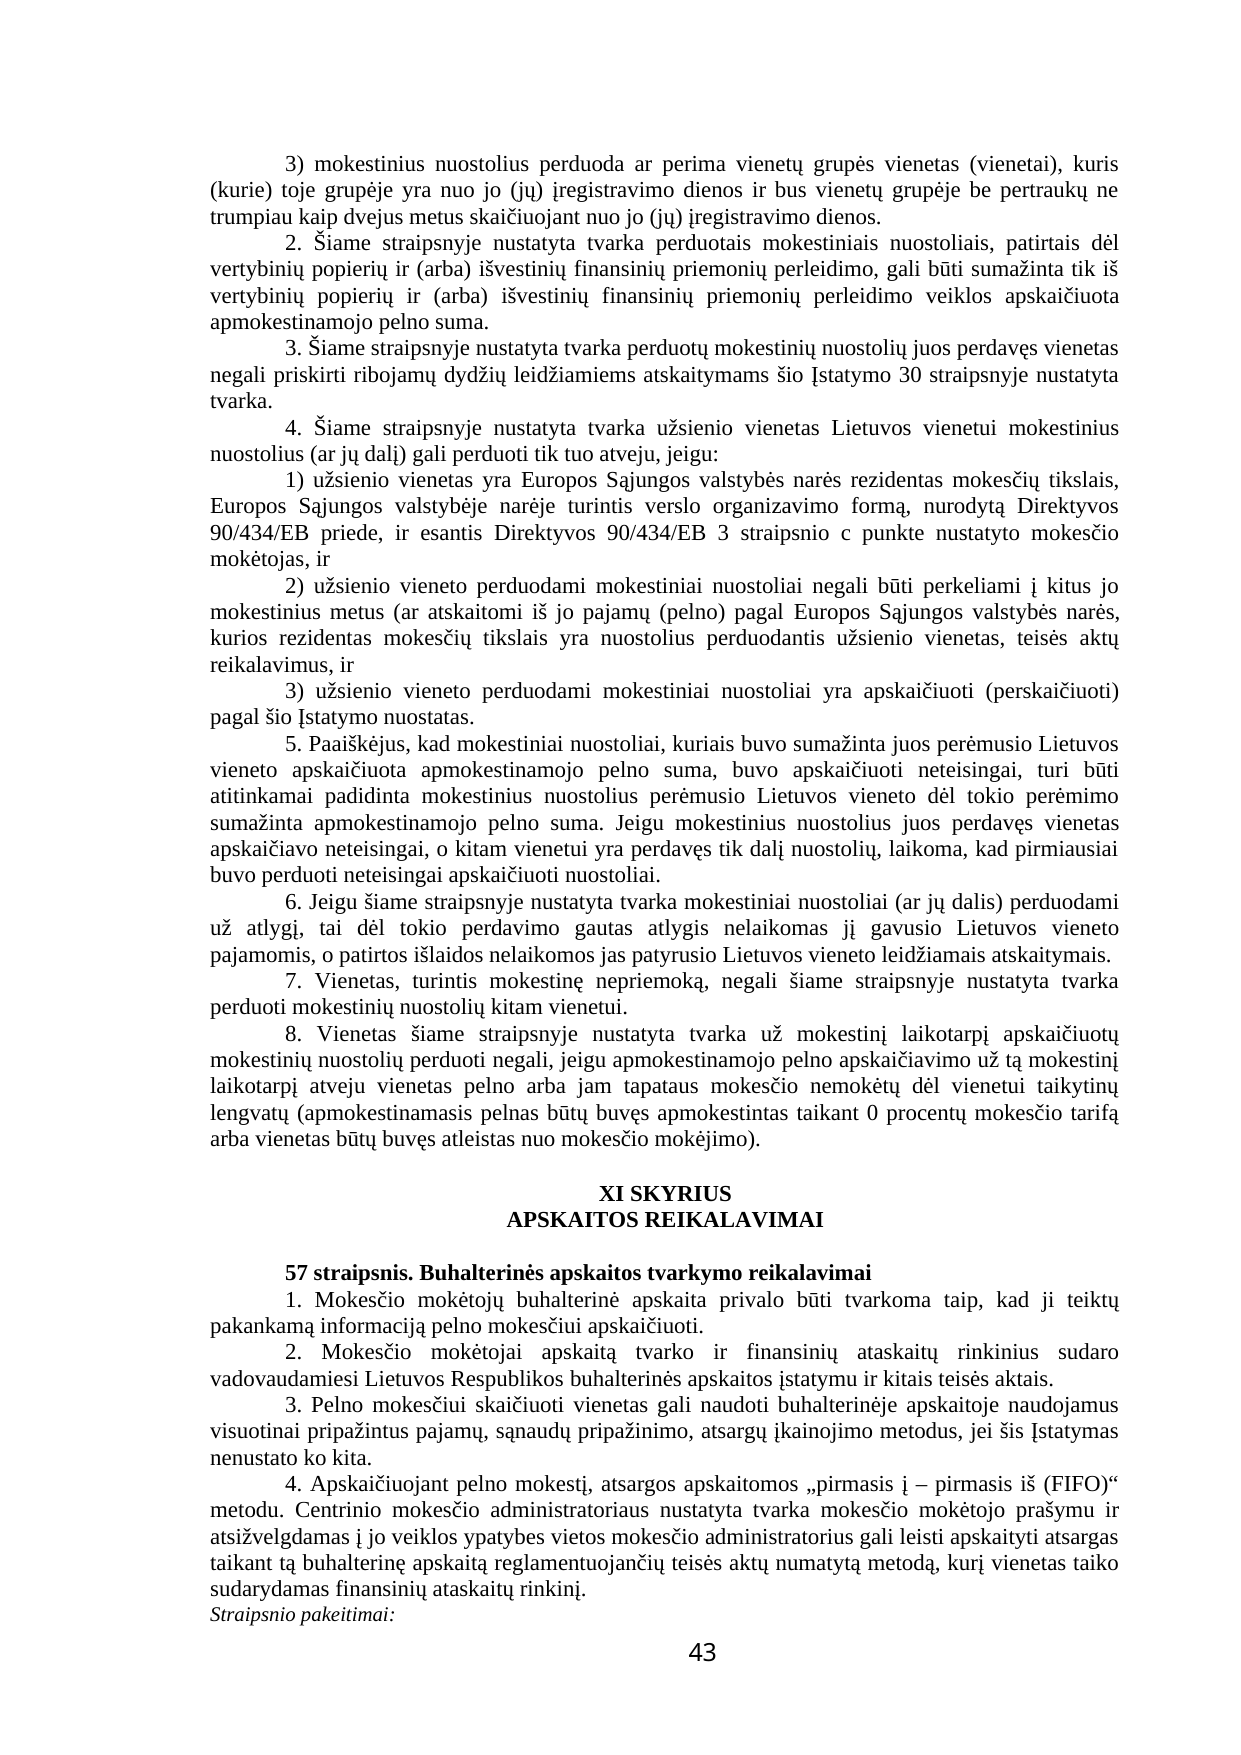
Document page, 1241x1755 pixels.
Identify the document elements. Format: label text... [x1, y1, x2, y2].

text 3) užsienio vieneto perduodami mokestiniai nuostoliai yra apskaičiuoti (perskaičiuoti) pagal šio Įstatymo nuostatas. [210, 677, 1120, 730]
text 3) mokestinius nuostolius perduoda ar perima vienetų grupės vienetas (vienetai), kuris (kurie) toje grupėje yra nuo jo (jų) įregistravimo dienos ir bus vienetų grupėje be pertraukų ne trumpiau kaip dvejus metus skaičiuojant nuo jo (jų) įregistravimo dienos. [210, 150, 1120, 229]
text 5. Paaiškėjus, kad mokestiniai nuostoliai, kuriais buvo sumažinta juos perėmusio Lietuvos vieneto apskaičiuota apmokestinamojo pelno suma, buvo apskaičiuoti neteisingai, turi būti atitinkamai padidinta mokestinius nuostolius perėmusio Lietuvos vieneto dėl tokio perėmimo sumažinta apmokestinamojo pelno suma. Jeigu mokestinius nuostolius juos perdavęs vienetas apskaičiavo neteisingai, o kitam vienetui yra perdavęs tik dalį nuostolių, laikoma, kad pirmiausiai buvo perduoti neteisingai apskaičiuoti nuostoliai. [210, 730, 1120, 888]
text Straipsnio pakeitimai: [210, 1602, 1120, 1626]
text 1) užsienio vienetas yra Europos Sąjungos valstybės narės rezidentas mokesčių tikslais, Europos Sąjungos valstybėje narėje turintis verslo organizavimo formą, nurodytą Direktyvos 90/434/EB priede, ir esantis Direktyvos 90/434/EB 3 straipsnio c punkte nustatyto mokesčio mokėtojas, ir [210, 466, 1120, 572]
text 2. Mokesčio mokėtojai apskaitą tvarko ir finansinių ataskaitų rinkinius sudaro vadovaudamiesi Lietuvos Respublikos buhalterinės apskaitos įstatymu ir kitais teisės aktais. [210, 1338, 1120, 1391]
text APSKAITOS REIKALAVIMAI [210, 1207, 1120, 1233]
text 4. Šiame straipsnyje nustatyta tvarka užsienio vienetas Lietuvos vienetui mokestinius nuostolius (ar jų dalį) gali perduoti tik tuo atveju, jeigu: [210, 413, 1120, 466]
text 4. Apskaičiuojant pelno mokestį, atsargos apskaitomos „pirmasis į – pirmasis iš (FIFO)“ metodu. Centrinio mokesčio administratoriaus nustatyta tvarka mokesčio mokėtojo prašymu ir atsižvelgdamas į jo veiklos ypatybes vietos mokesčio administratorius gali leisti apskaityti atsargas taikant tą buhalterinę apskaitą reglamentuojančių teisės aktų numatytą metodą, kurį vienetas taiko sudarydamas finansinių ataskaitų rinkinį. [210, 1470, 1120, 1602]
text 3. Pelno mokesčiui skaičiuoti vienetas gali naudoti buhalterinėje apskaitoje naudojamus visuotinai pripažintus pajamų, sąnaudų pripažinimo, atsargų įkainojimo metodus, jei šis Įstatymas nenustato ko kita. [210, 1391, 1120, 1470]
text 1. Mokesčio mokėtojų buhalterinė apskaita privalo būti tvarkoma taip, kad ji teiktų pakankamą informaciją pelno mokesčiui apskaičiuoti. [210, 1286, 1120, 1338]
text 2. Šiame straipsnyje nustatyta tvarka perduotais mokestiniais nuostoliais, patirtais dėl vertybinių popierių ir (arba) išvestinių finansinių priemonių perleidimo, gali būti sumažinta tik iš vertybinių popierių ir (arba) išvestinių finansinių priemonių perleidimo veiklos apskaičiuota apmokestinamojo pelno suma. [210, 229, 1120, 334]
text XI SKYRIUS [210, 1180, 1120, 1207]
text 3. Šiame straipsnyje nustatyta tvarka perduotų mokestinių nuostolių juos perdavęs vienetas negali priskirti ribojamų dydžių leidžiamiems atskaitymams šio Įstatymo 30 straipsnyje nustatyta tvarka. [210, 334, 1120, 413]
text 57 straipsnis. Buhalterinės apskaitos tvarkymo reikalavimai [210, 1259, 1120, 1286]
text 2) užsienio vieneto perduodami mokestiniai nuostoliai negali būti perkeliami į kitus jo mokestinius metus (ar atskaitomi iš jo pajamų (pelno) pagal Europos Sąjungos valstybės narės, kurios rezidentas mokesčių tikslais yra nuostolius perduodantis užsienio vienetas, teisės aktų reikalavimus, ir [210, 572, 1120, 677]
text 7. Vienetas, turintis mokestinę nepriemoką, negali šiame straipsnyje nustatyta tvarka perduoti mokestinių nuostolių kitam vienetui. [210, 967, 1120, 1020]
text 6. Jeigu šiame straipsnyje nustatyta tvarka mokestiniai nuostoliai (ar jų dalis) perduodami už atlygį, tai dėl tokio perdavimo gautas atlygis nelaikomas jį gavusio Lietuvos vieneto pajamomis, o patirtos išlaidos nelaikomos jas patyrusio Lietuvos vieneto leidžiamais atskaitymais. [210, 888, 1120, 967]
text 8. Vienetas šiame straipsnyje nustatyta tvarka už mokestinį laikotarpį apskaičiuotų mokestinių nuostolių perduoti negali, jeigu apmokestinamojo pelno apskaičiavimo už tą mokestinį laikotarpį atveju vienetas pelno arba jam tapataus mokesčio nemokėtų dėl vienetui taikytinų lengvatų (apmokestinamasis pelnas būtų buvęs apmokestintas taikant 0 procentų mokesčio tarifą arba vienetas būtų buvęs atleistas nuo mokesčio mokėjimo). [210, 1020, 1120, 1151]
